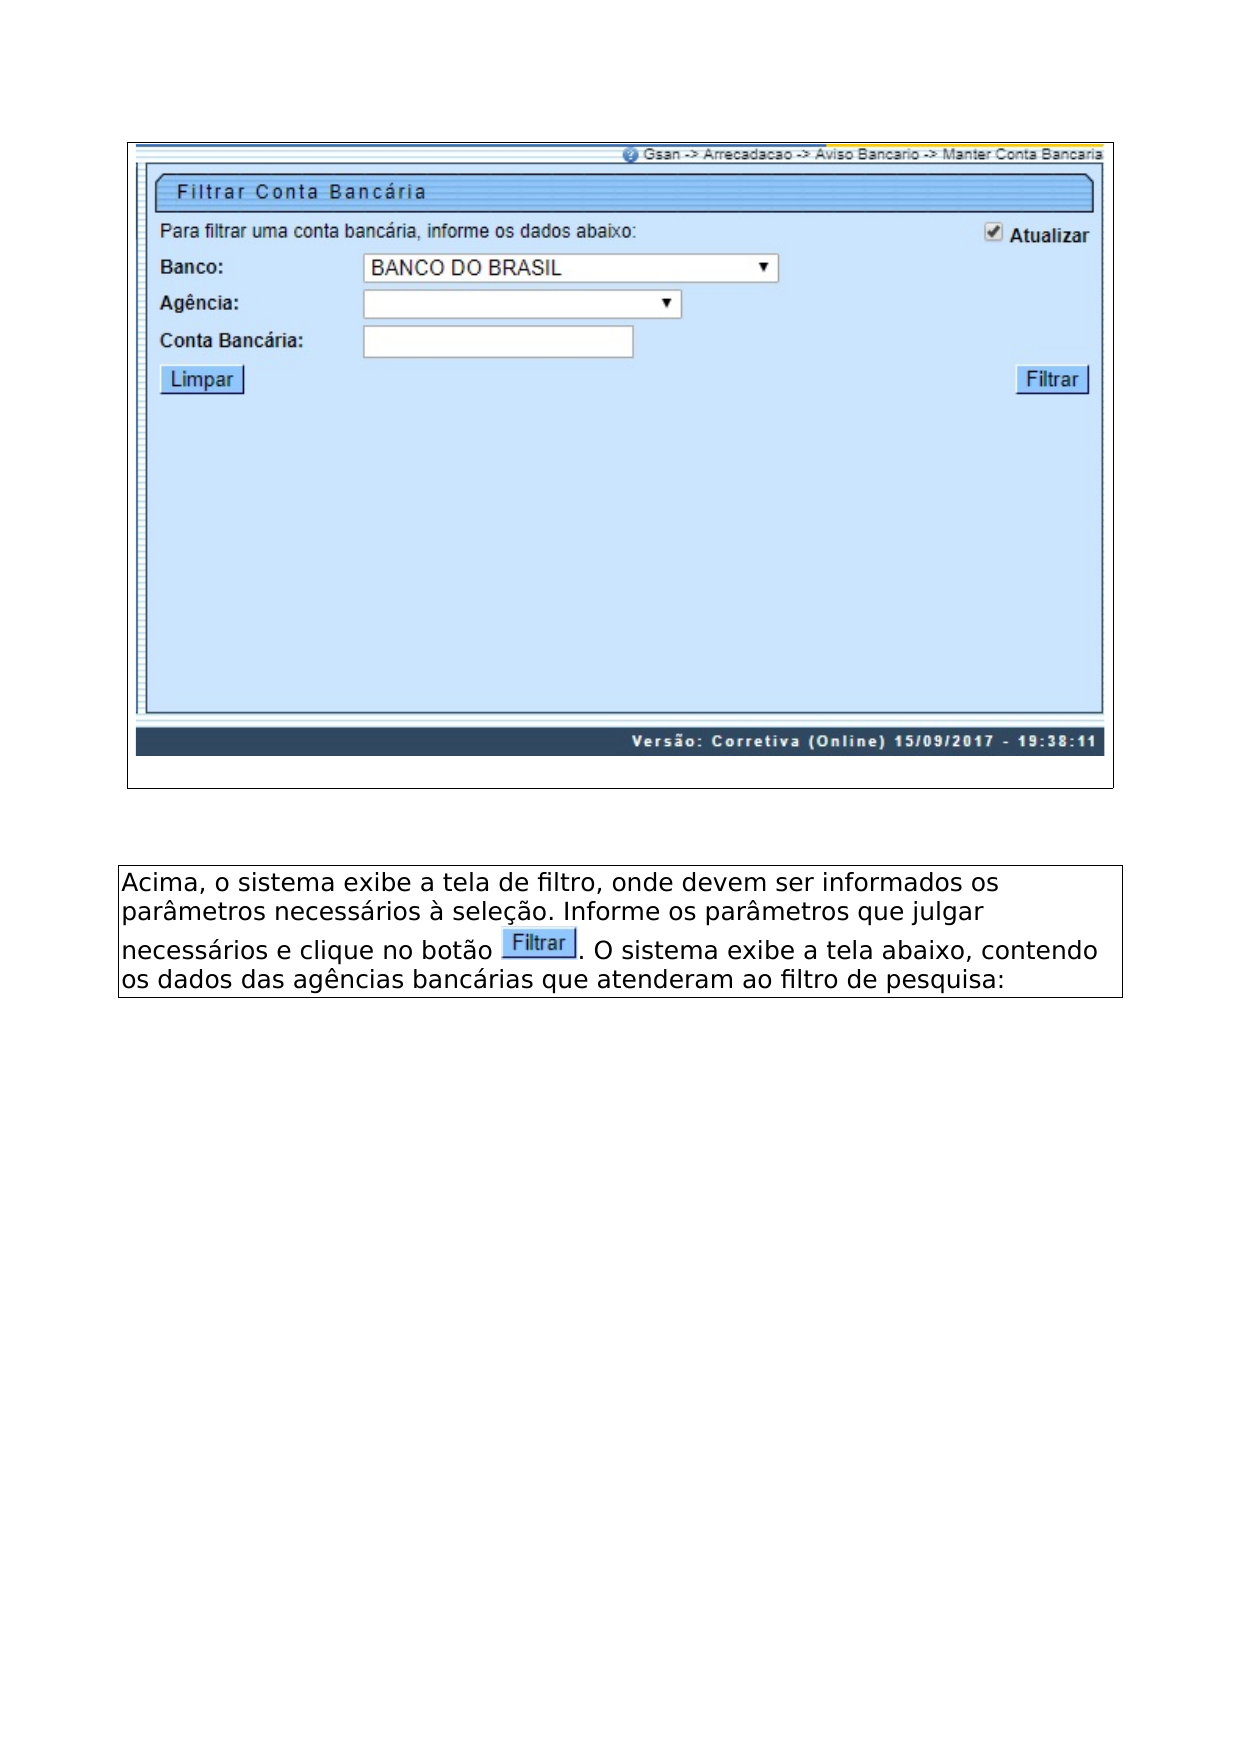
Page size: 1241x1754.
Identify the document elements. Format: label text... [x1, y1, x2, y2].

table_header [128, 143, 1113, 788]
table_header Acima, o sistema exibe a tela de filtro, onde devem ser informados os parâmetros necessários à seleção. Informe os parâmetros que julgar necessários e clique no botão . O sistema exibe a tela abaixo, contendo os dados das agências bancárias que atenderam ao filtro de pesquisa: [119, 866, 1122, 997]
picture [501, 926, 578, 960]
picture [135, 144, 1105, 756]
